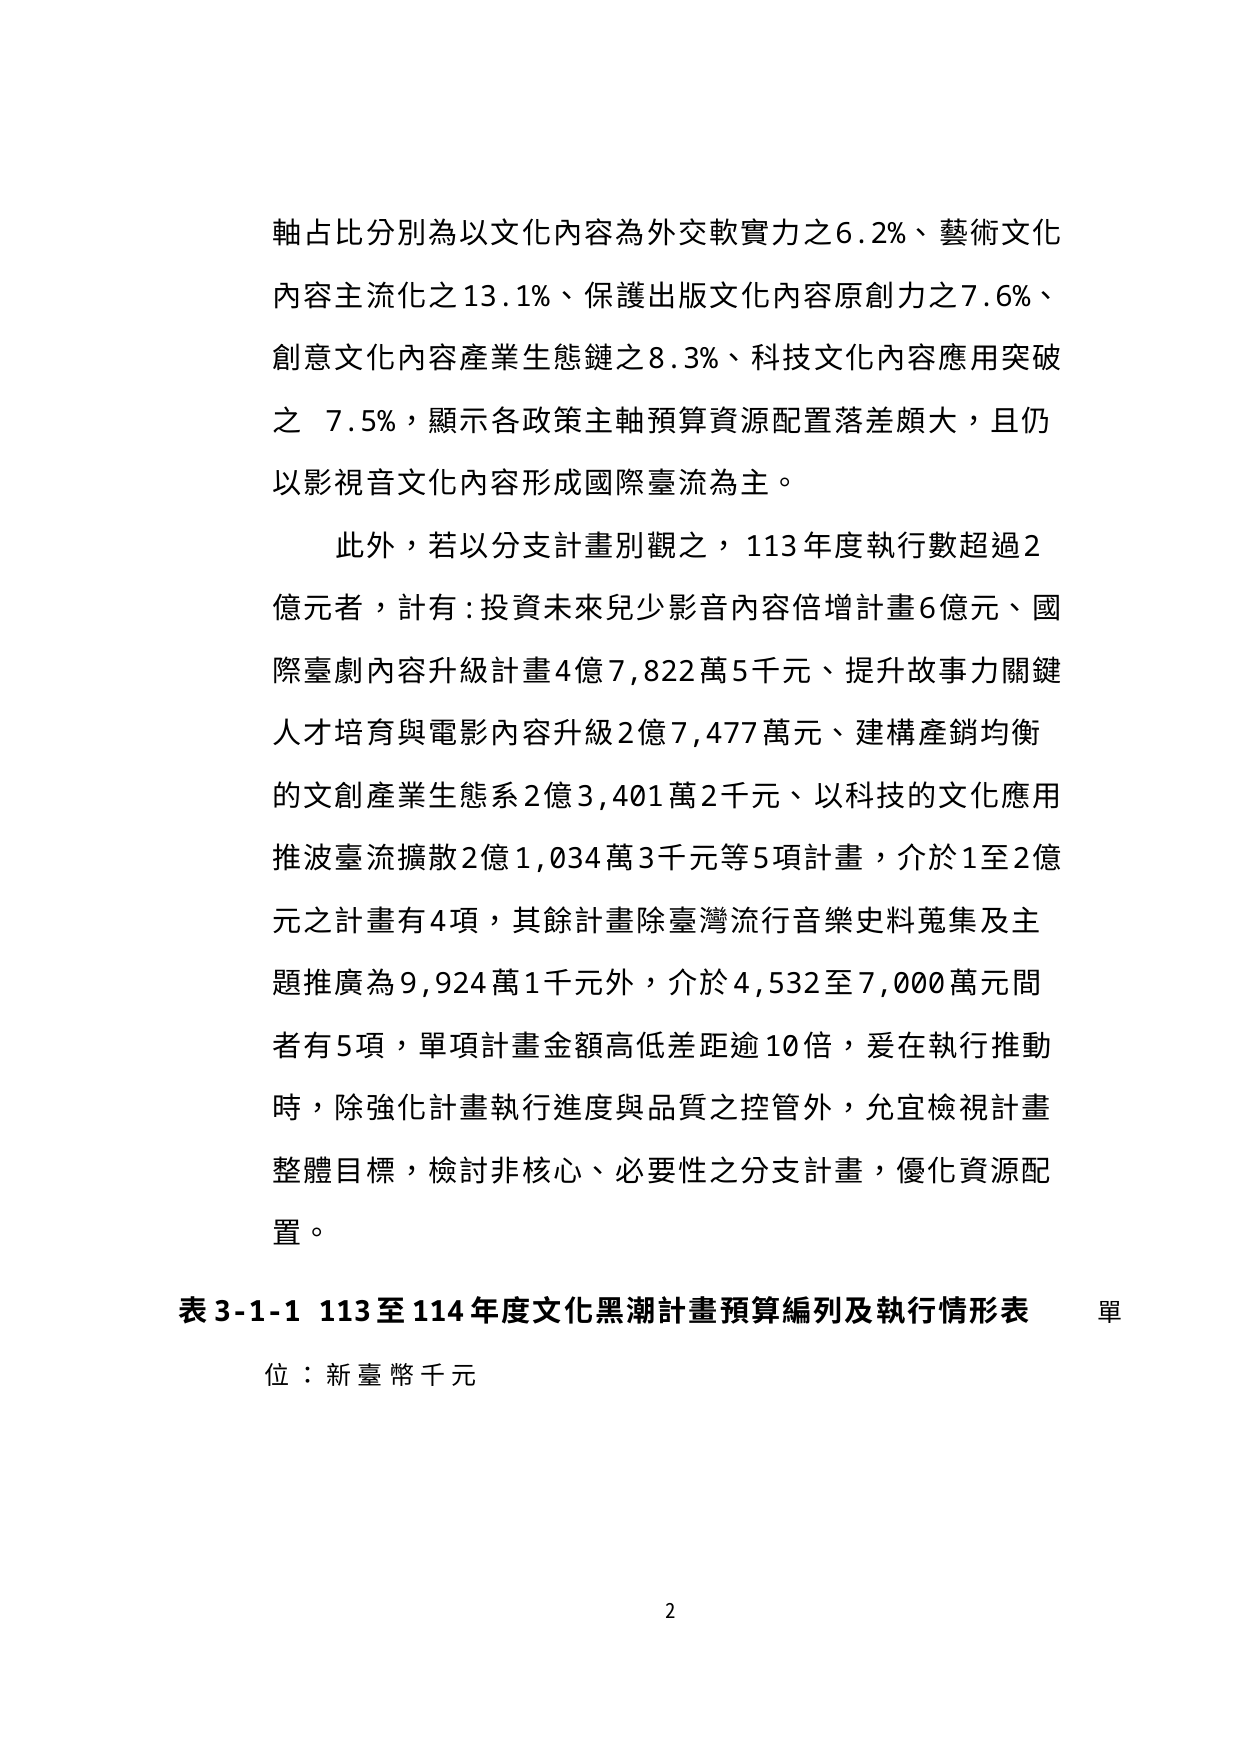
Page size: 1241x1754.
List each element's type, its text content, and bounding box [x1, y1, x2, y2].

text 表3-1-1 113至114年度文化黑潮計畫預算編列及執行情形表 單位：新臺幣千元 [104, 1268, 1137, 1393]
text 此外，若以分支計畫別觀之，113年度執行數超過2億元者，計有:投資未來兒少影音內容倍增計畫6億元、國際臺劇內容升級計畫4億7,822萬5千元、提升故事力關鍵人才培育與電影內容升級2億7,477萬元、建構產銷均衡的文創產業生態系2億3,401萬2千元、以科技的文化應用推波臺流擴散2億1,034萬3千元等5項計畫，介於1至2億元之計畫有4項，其餘計畫除臺灣流行音樂史料蒐集及主題推廣為9,924萬1千元外，介於4,532至7,000萬元間者有5項，單項計畫金額高低差距逾10倍，爰在執行推動時，除強化計畫執行進度與品質之控管外，允宜檢視計畫整體目標，檢討非核心、必要性之分支計畫，優化資源配置。 [266, 502, 1063, 1252]
text 文化部113年度辦理文化黑潮計畫分列影視音文化內容形成國際臺流、以文化內容為外交軟實力推動計畫、藝術文化內容主流化、保護出版文化內容原創力、創意文化內容產業生態鏈、科技文化內容應用突破等6項政策主軸，預算數29億115萬6千元，決算數計28億1,733萬1千元(詳表3-1-1)，主辦機關包含文化部內相關司、影視及流行音樂產業局與國立傳統藝術中心等。若以各政策主軸執行數觀之，113年度影視音文化內容形成國際臺流決算數16億1,786萬3千元，占年度執行數57.4%，其餘政策主軸占比分別為以文化內容為外交軟實力之6.2%、藝術文化內容主流化之13.1%、保護出版文化內容原創力之7.6%、創意文化內容產業生態鏈之8.3%、科技文化內容應用突破之 7.5%，顯示各政策主軸預算資源配置落差頗大，且仍以影視音文化內容形成國際臺流為主。 [266, 189, 1063, 502]
